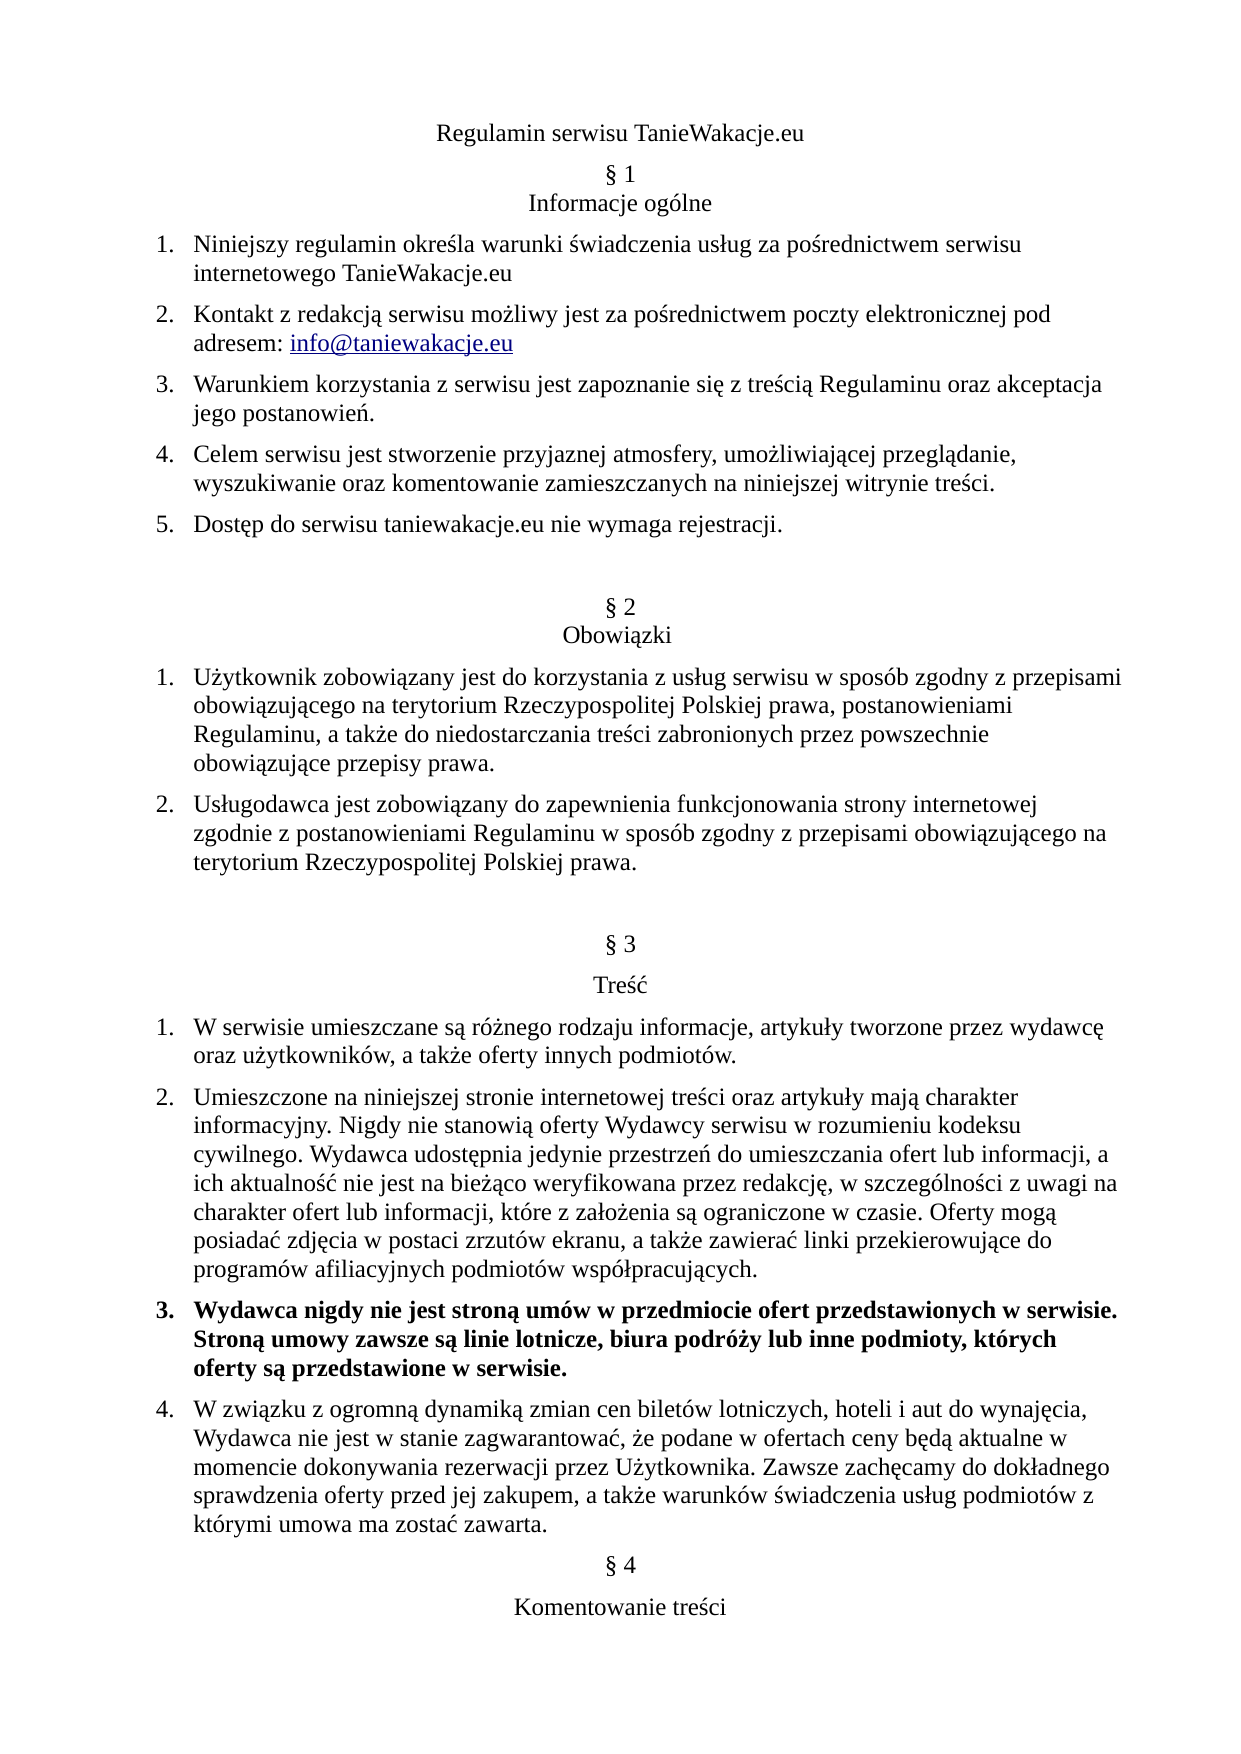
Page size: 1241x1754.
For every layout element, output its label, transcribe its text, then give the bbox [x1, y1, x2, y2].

list Niniejszy regulamin określa warunki świadczenia usług za pośrednictwem serwisu internetowego TanieWakacje.eu [156, 229, 1122, 287]
list W serwisie umieszczane są różnego rodzaju informacje, artykuły tworzone przez wydawcę oraz użytkowników, a także oferty innych podmiotów. [156, 1012, 1122, 1069]
list W związku z ogromną dynamiką zmian cen biletów lotniczych, hoteli i aut do wynajęcia, Wydawca nie jest w stanie zagwarantować, że podane w ofertach ceny będą aktualne w momencie dokonywania rezerwacji przez Użytkownika. Zawsze zachęcamy do dokładnego sprawdzenia oferty przed jej zakupem, a także warunków świadczenia usług podmiotów z którymi umowa ma zostać zawarta. [156, 1394, 1122, 1538]
list Dostęp do serwisu taniewakacje.eu nie wymaga rejestracji. [156, 509, 1122, 538]
text § 2 Obowiązki [118, 592, 1122, 649]
list Użytkownik zobowiązany jest do korzystania z usług serwisu w sposób zgodny z przepisami obowiązującego na terytorium Rzeczypospolitej Polskiej prawa, postanowieniami Regulaminu, a także do niedostarczania treści zabronionych przez powszechnie obowiązujące przepisy prawa. [156, 662, 1122, 777]
list Umieszczone na niniejszej stronie internetowej treści oraz artykuły mają charakter informacyjny. Nigdy nie stanowią oferty Wydawcy serwisu w rozumieniu kodeksu cywilnego. Wydawca udostępnia jedynie przestrzeń do umieszczania ofert lub informacji, a ich aktualność nie jest na bieżąco weryfikowana przez redakcję, w szczególności z uwagi na charakter ofert lub informacji, które z założenia są ograniczone w czasie. Oferty mogą posiadać zdjęcia w postaci zrzutów ekranu, a także zawierać linki przekierowujące do programów afiliacyjnych podmiotów współpracujących. [156, 1082, 1122, 1283]
list Wydawca nigdy nie jest stroną umów w przedmiocie ofert przedstawionych w serwisie. Stroną umowy zawsze są linie lotnicze, biura podróży lub inne podmioty, których oferty są przedstawione w serwisie. [156, 1296, 1122, 1382]
text Komentowanie treści [118, 1592, 1122, 1621]
text § 4 [118, 1551, 1122, 1579]
text § 3 [118, 929, 1122, 958]
text Treść [118, 971, 1122, 999]
text Regulamin serwisu TanieWakacje.eu [118, 118, 1122, 147]
list Kontakt z redakcją serwisu możliwy jest za pośrednictwem poczty elektronicznej pod adresem: info@taniewakacje.eu [156, 299, 1122, 357]
list Celem serwisu jest stworzenie przyjaznej atmosfery, umożliwiającej przeglądanie, wyszukiwanie oraz komentowanie zamieszczanych na niniejszej witrynie treści. [156, 439, 1122, 497]
list Warunkiem korzystania z serwisu jest zapoznanie się z treścią Regulaminu oraz akceptacja jego postanowień. [156, 369, 1122, 427]
list Usługodawca jest zobowiązany do zapewnienia funkcjonowania strony internetowej zgodnie z postanowieniami Regulaminu w sposób zgodny z przepisami obowiązującego na terytorium Rzeczypospolitej Polskiej prawa. [156, 789, 1122, 876]
text § 1 Informacje ogólne [118, 159, 1122, 217]
